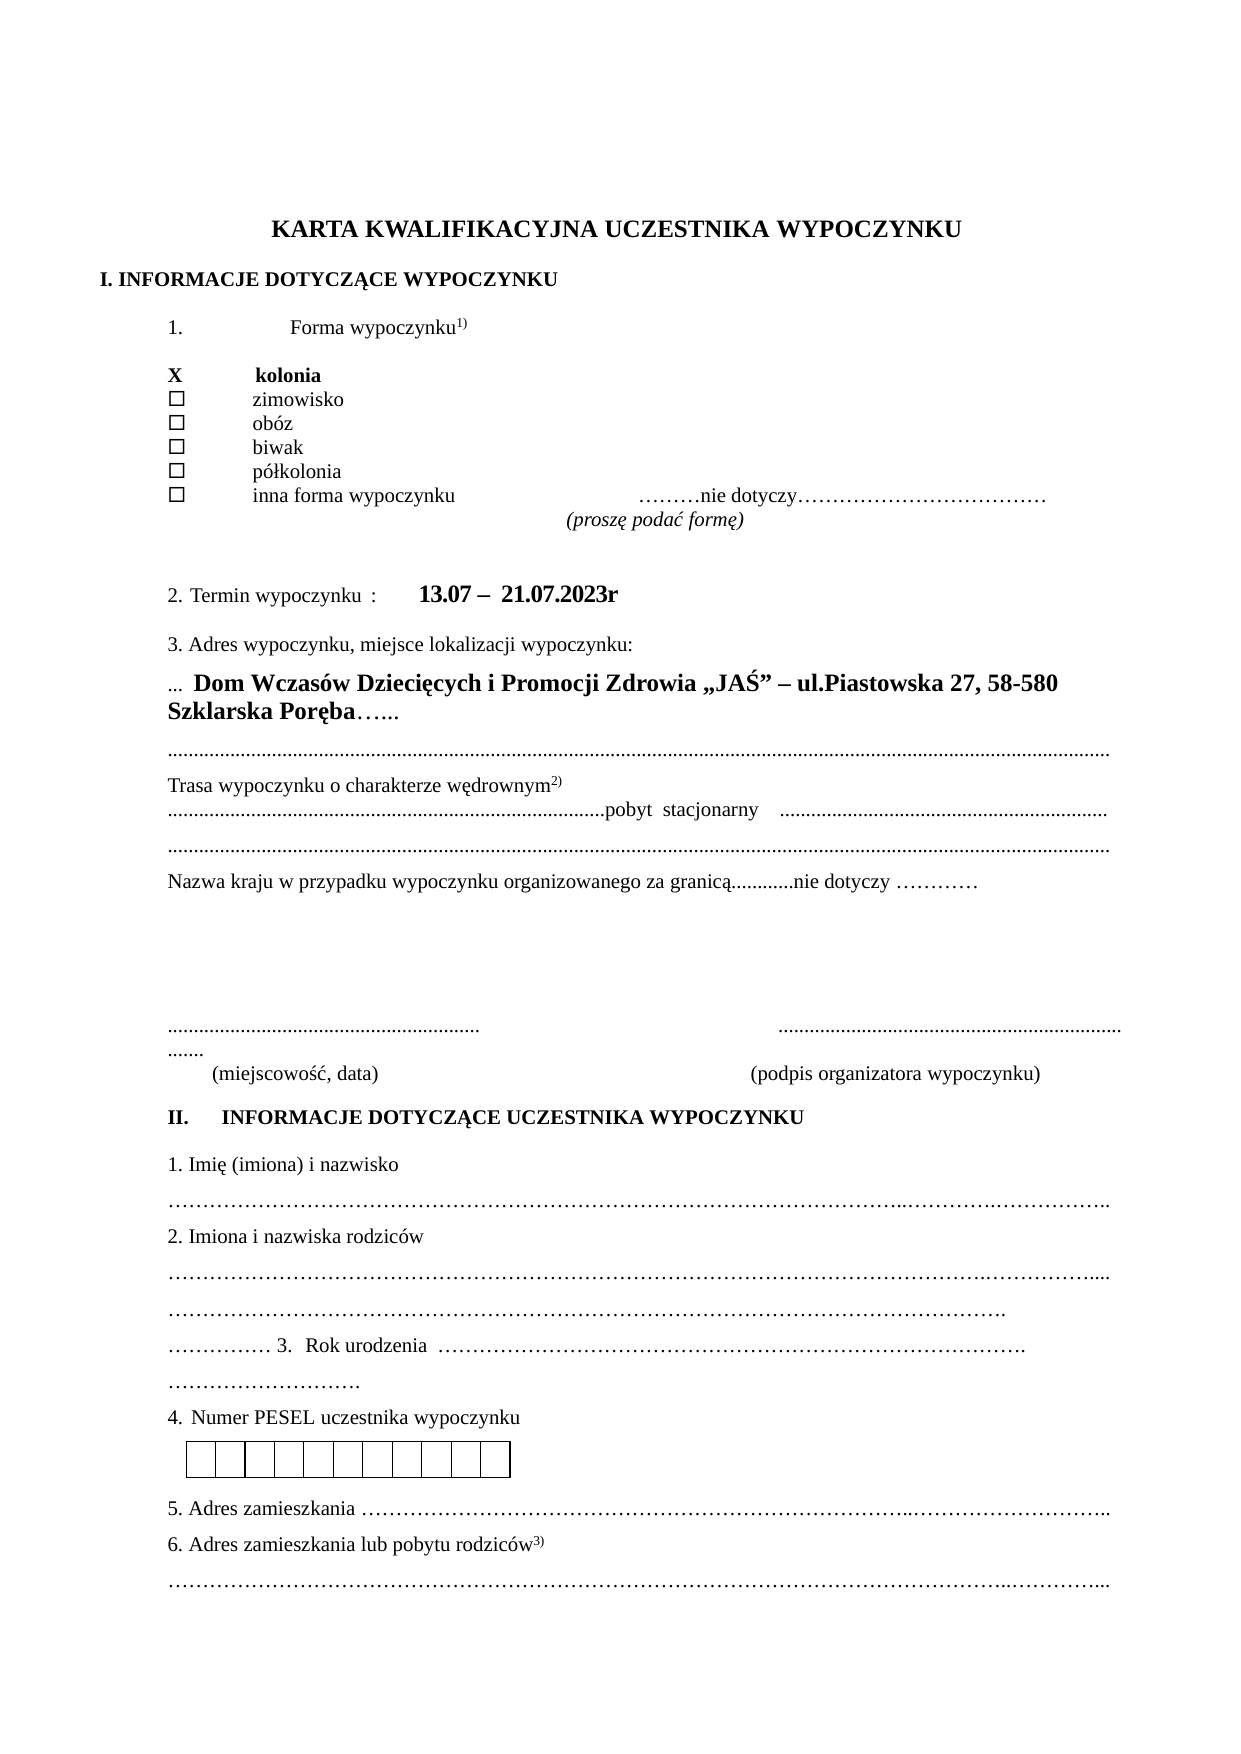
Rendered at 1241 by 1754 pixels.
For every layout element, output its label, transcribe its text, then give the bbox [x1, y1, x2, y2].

table_header [363, 1442, 392, 1477]
list X kolonia [167, 363, 1122, 387]
text ……………………………………………………………………………………………..………….…………….. [167, 1188, 1122, 1212]
text 5. Adres zamieszkania ……………………………………………………………………..……………………….. [167, 1496, 1122, 1520]
table_header [422, 1442, 451, 1477]
list Adres zamieszkania lub pobytu rodziców3) [167, 1532, 1122, 1556]
text 1. Forma wypoczynku1) [167, 315, 1122, 339]
list obóz [167, 411, 1122, 435]
table_header [304, 1442, 333, 1477]
text …………………………………………………………………………………………………………..…………... [167, 1568, 1122, 1592]
list INFORMACJE DOTYCZĄCE UCZESTNIKA WYPOCZYNKU [167, 1108, 1122, 1129]
text ... Dom Wczasów Dziecięcych i Promocji Zdrowia „JAŚ” – ul.Piastowska 27, 58-580 Szklarska Poręba…... [167, 668, 1122, 725]
text 3. Adres wypoczynku, miejsce lokalizacji wypoczynku: [167, 632, 1122, 656]
list półkolonia [167, 459, 1122, 483]
subtitle KARTA KWALIFIKACYJNA UCZESTNIKA WYPOCZYNKU [122, 214, 1111, 243]
text Nazwa kraju w przypadku wypoczynku organizowanego za granicą............nie dotyczy ………… [167, 869, 1122, 893]
list inna forma wypoczynku ………nie dotyczy……………………………… [167, 483, 1122, 507]
table_header [187, 1442, 215, 1477]
text ....................................................................................pobyt stacjonarny ............................................................... [167, 797, 1122, 821]
list INFORMACJE DOTYCZĄCE WYPOCZYNKU [99, 267, 1122, 291]
text ..................................................................................................................................................................................... [167, 737, 1122, 761]
table_header [452, 1442, 480, 1477]
text ..................................................................................................................................................................................... [167, 833, 1122, 857]
table_header [246, 1442, 274, 1477]
text ............................................................ ......................................................................... [167, 1013, 1122, 1061]
table_header [334, 1442, 362, 1477]
text (miejscowość, data) (podpis organizatora wypoczynku) [130, 1061, 1122, 1085]
text 4. Numer PESEL uczestnika wypoczynku [167, 1405, 1122, 1429]
text ………………………………………………………………………………………………………….…………… 3. Rok urodzenia ………………………………………………………………………….………………………. [167, 1296, 1065, 1393]
text Trasa wypoczynku o charakterze wędrownym2) [167, 773, 1122, 797]
list Imię (imiona) i nazwisko [167, 1152, 1122, 1176]
list zimowisko [167, 387, 1122, 411]
text 2. Termin wypoczynku : 13.07 – 21.07.2023r [167, 579, 1122, 608]
table_header [216, 1442, 244, 1477]
text (proszę podać formę) [566, 507, 1122, 531]
list Imiona i nazwiska rodziców [167, 1224, 1122, 1248]
table_header [275, 1442, 303, 1477]
table_header [481, 1442, 509, 1477]
text ……………………………………………………………………………………………………….…………….... [167, 1260, 1122, 1284]
list biwak [167, 435, 1122, 459]
table_header [393, 1442, 421, 1477]
